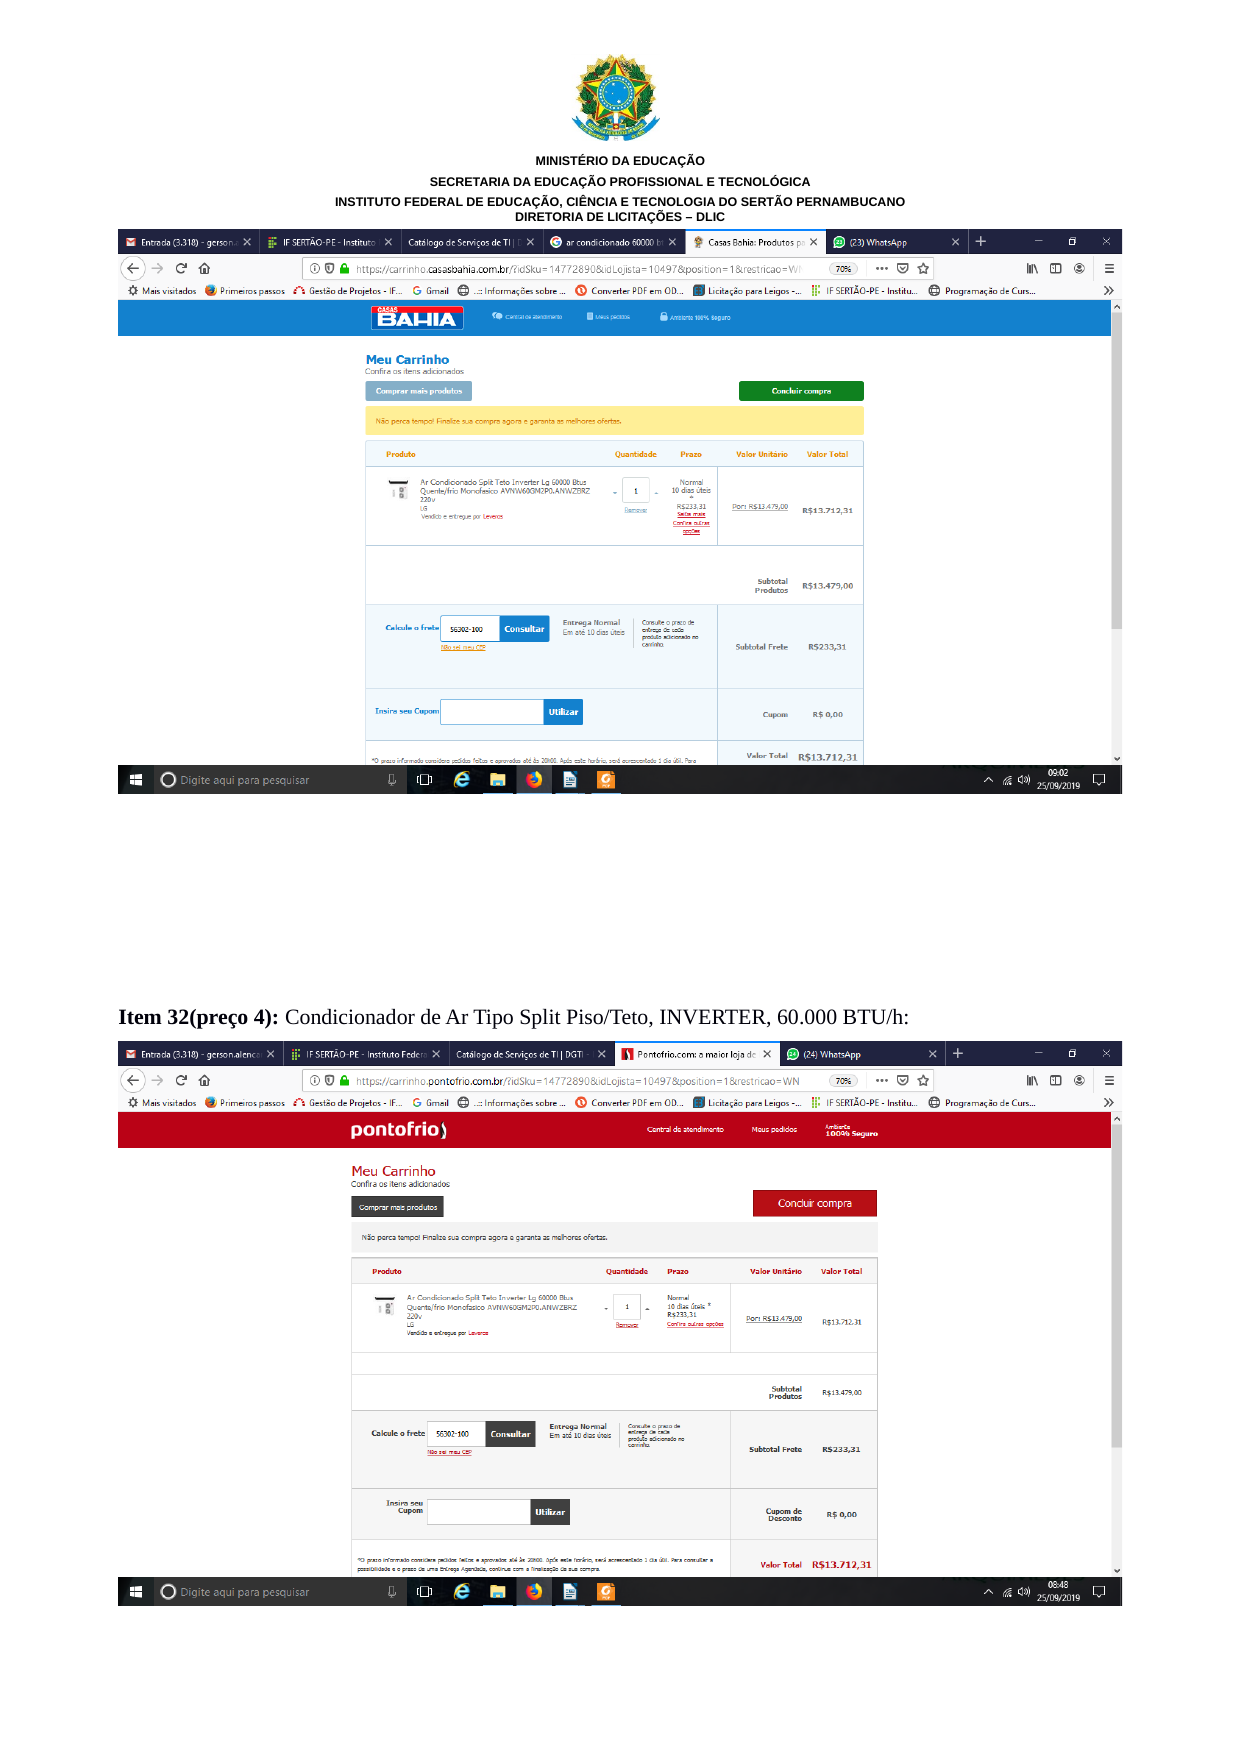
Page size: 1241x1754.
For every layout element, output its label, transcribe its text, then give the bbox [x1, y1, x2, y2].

picture [118, 229, 1123, 794]
text Item 32(preço 4): Condicionador de Ar Tipo Split Piso/Teto, INVERTER, 60.000 BTU/h: [118, 1004, 1122, 1029]
picture [571, 54, 660, 142]
picture [118, 1041, 1123, 1606]
